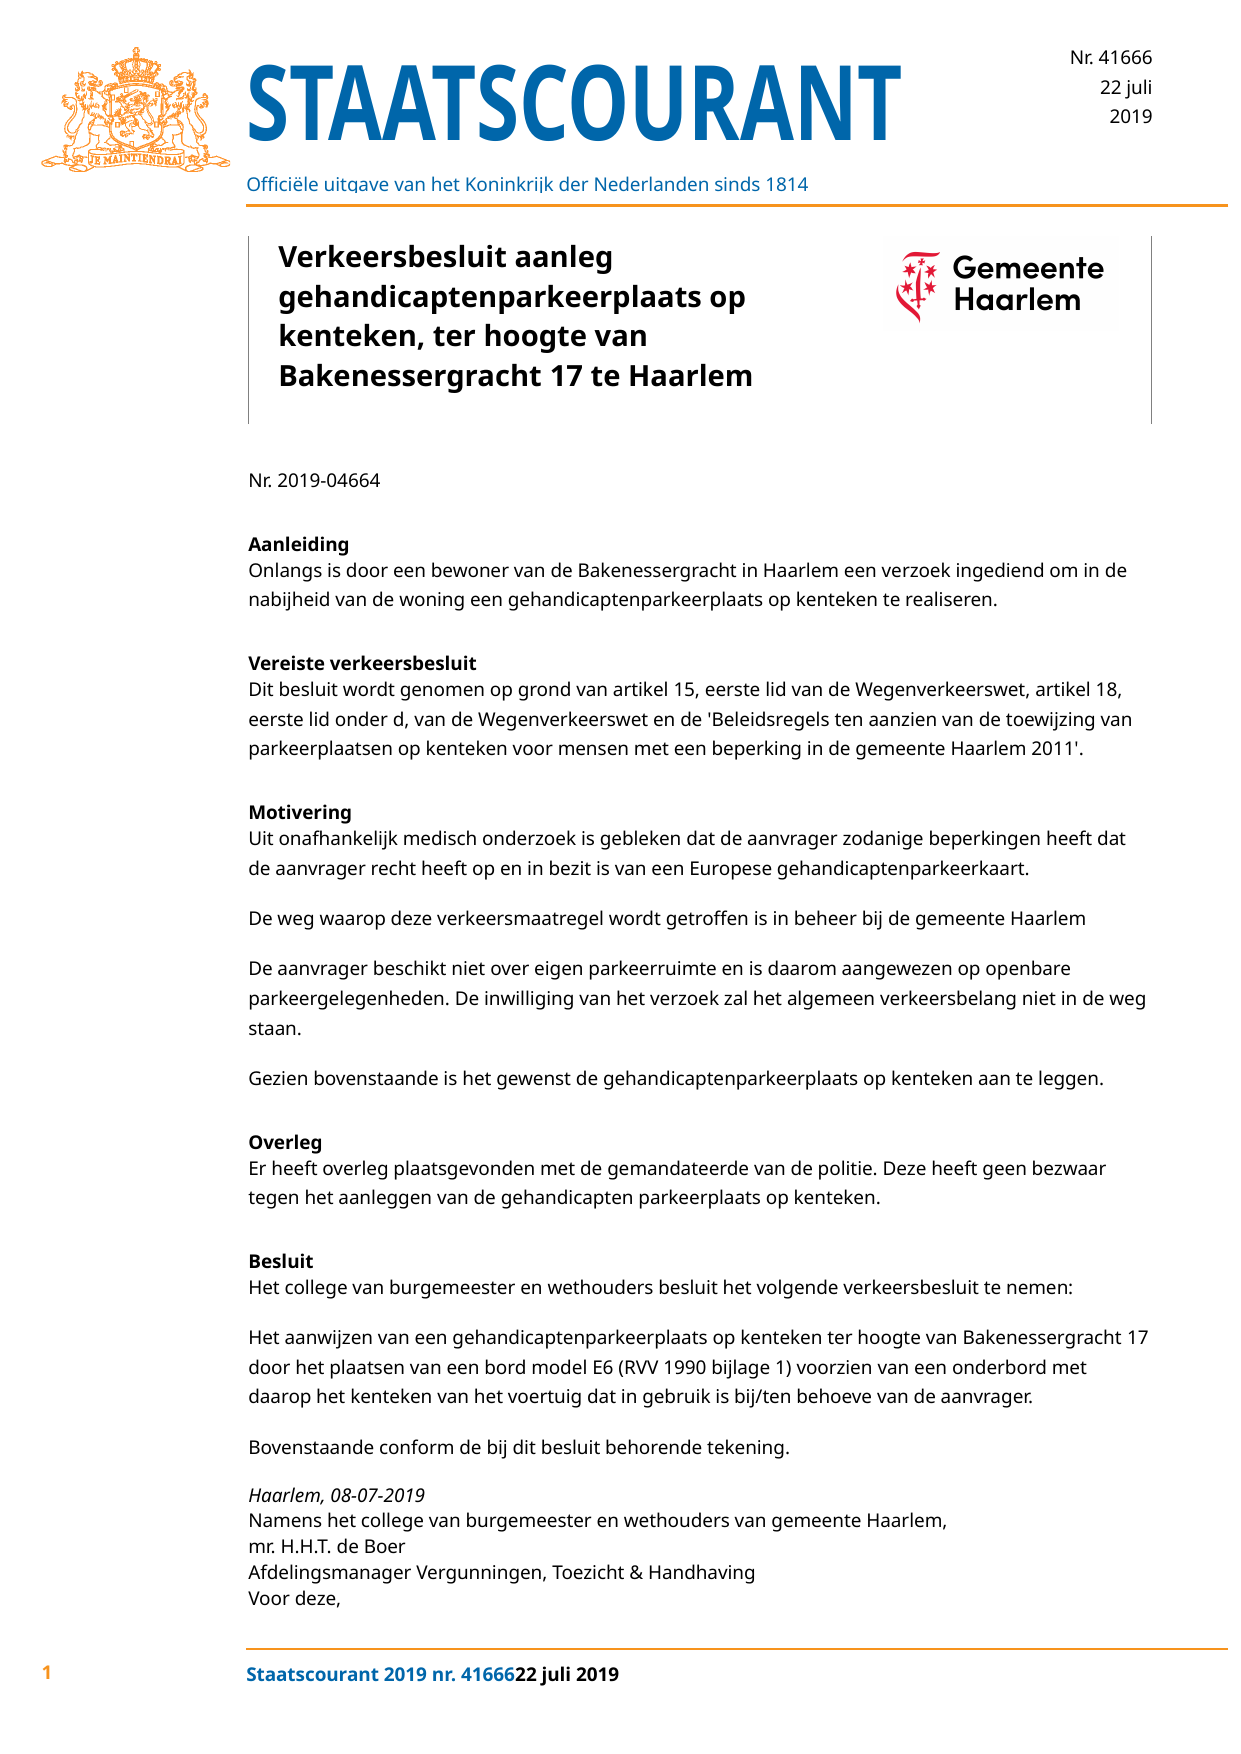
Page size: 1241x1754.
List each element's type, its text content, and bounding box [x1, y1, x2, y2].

text Haarlem, 08-07-2019 [248, 1482, 1152, 1508]
text Namens het college van burgemeester en wethouders van gemeente Haarlem, [248, 1508, 1152, 1533]
table_header [850, 236, 1151, 424]
text Voor deze, [248, 1585, 1152, 1611]
text Onlangs is door een bewoner van de Bakenessergracht in Haarlem een verzoek ingediend om in de nabijheid van de woning een gehandicaptenparkeerplaats op kenteken te realiseren. [248, 557, 1152, 612]
text Dit besluit wordt genomen op grond van artikel 15, eerste lid van de Wegenverkeerswet, artikel 18, eerste lid onder d, van de Wegenverkeerswet en de 'Beleidsregels ten aanzien van de toewijzing van parkeerplaatsen op kenteken voor mensen met een beperking in de gemeente Haarlem 2011'. [248, 676, 1152, 761]
text Het aanwijzen van een gehandicaptenparkeerplaats op kenteken ter hoogte van Bakenessergracht 17 door het plaatsen van een bord model E6 (RVV 1990 bijlage 1) voorzien van een onderbord met daarop het kenteken van het voertuig dat in gebruik is bij/ten behoeve van de aanvrager. [248, 1324, 1152, 1409]
text mr. H.H.T. de Boer [248, 1533, 1152, 1559]
text Er heeft overleg plaatsgevonden met de gemandateerde van de politie. Deze heeft geen bezwaar tegen het aanleggen van de gehandicapten parkeerplaats op kenteken. [248, 1155, 1152, 1210]
text Besluit [248, 1248, 1152, 1274]
text De aanvrager beschikt niet over eigen parkeerruimte en is daarom aangewezen op openbare parkeergelegenheden. De inwilliging van het verzoek zal het algemeen verkeersbelang niet in de weg staan. [248, 956, 1152, 1040]
text Uit onafhankelijk medisch onderzoek is gebleken dat de aanvrager zodanige beperkingen heeft dat de aanvrager recht heeft op en in bezit is van een Europese gehandicaptenparkeerkaart. [248, 825, 1152, 880]
text Gezien bovenstaande is het gewenst de gehandicaptenparkeerplaats op kenteken aan te leggen. [248, 1065, 1152, 1091]
text Het college van burgemeester en wethouders besluit het volgende verkeersbesluit te nemen: [248, 1274, 1152, 1300]
text Aanleiding [248, 531, 1152, 557]
text Nr. 2019-04664 [248, 467, 1152, 493]
picture [41, 47, 231, 172]
text Vereiste verkeersbesluit [248, 651, 1152, 676]
table_header Verkeersbesluit aanleg gehandicaptenparkeerplaats op kenteken, ter hoogte van Bakenessergracht 17 te Haarlem [249, 236, 850, 424]
text Bovenstaande conform de bij dit besluit behorende tekening. [248, 1434, 1152, 1460]
text Motivering [248, 799, 1152, 825]
picture [882, 236, 1119, 331]
text Afdelingsmanager Vergunningen, Toezicht & Handhaving [248, 1559, 1152, 1585]
text Overleg [248, 1129, 1152, 1155]
text De weg waarop deze verkeersmaatregel wordt getroffen is in beheer bij de gemeente Haarlem [248, 905, 1152, 931]
